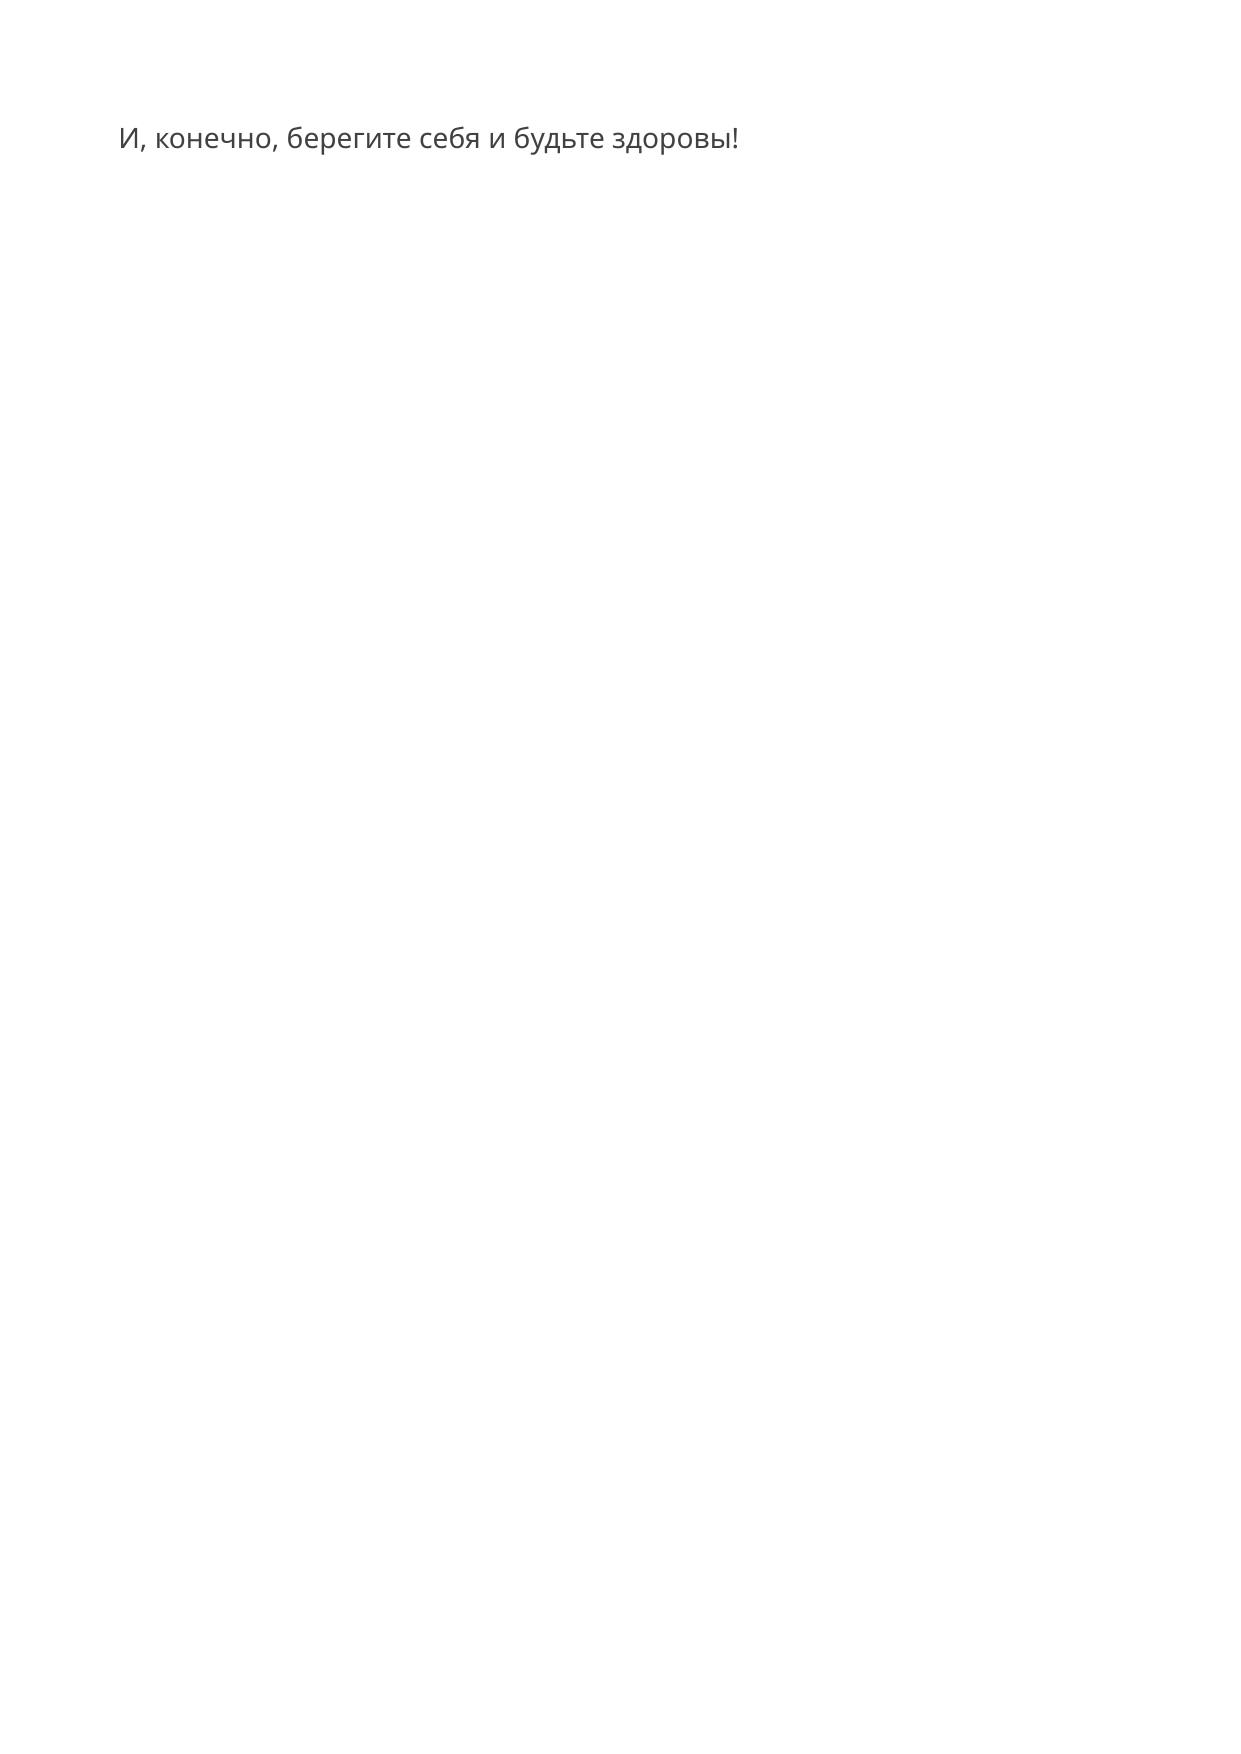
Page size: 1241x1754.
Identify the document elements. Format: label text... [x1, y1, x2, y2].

text И, конечно, берегите себя и будьте здоровы! [118, 118, 1122, 156]
